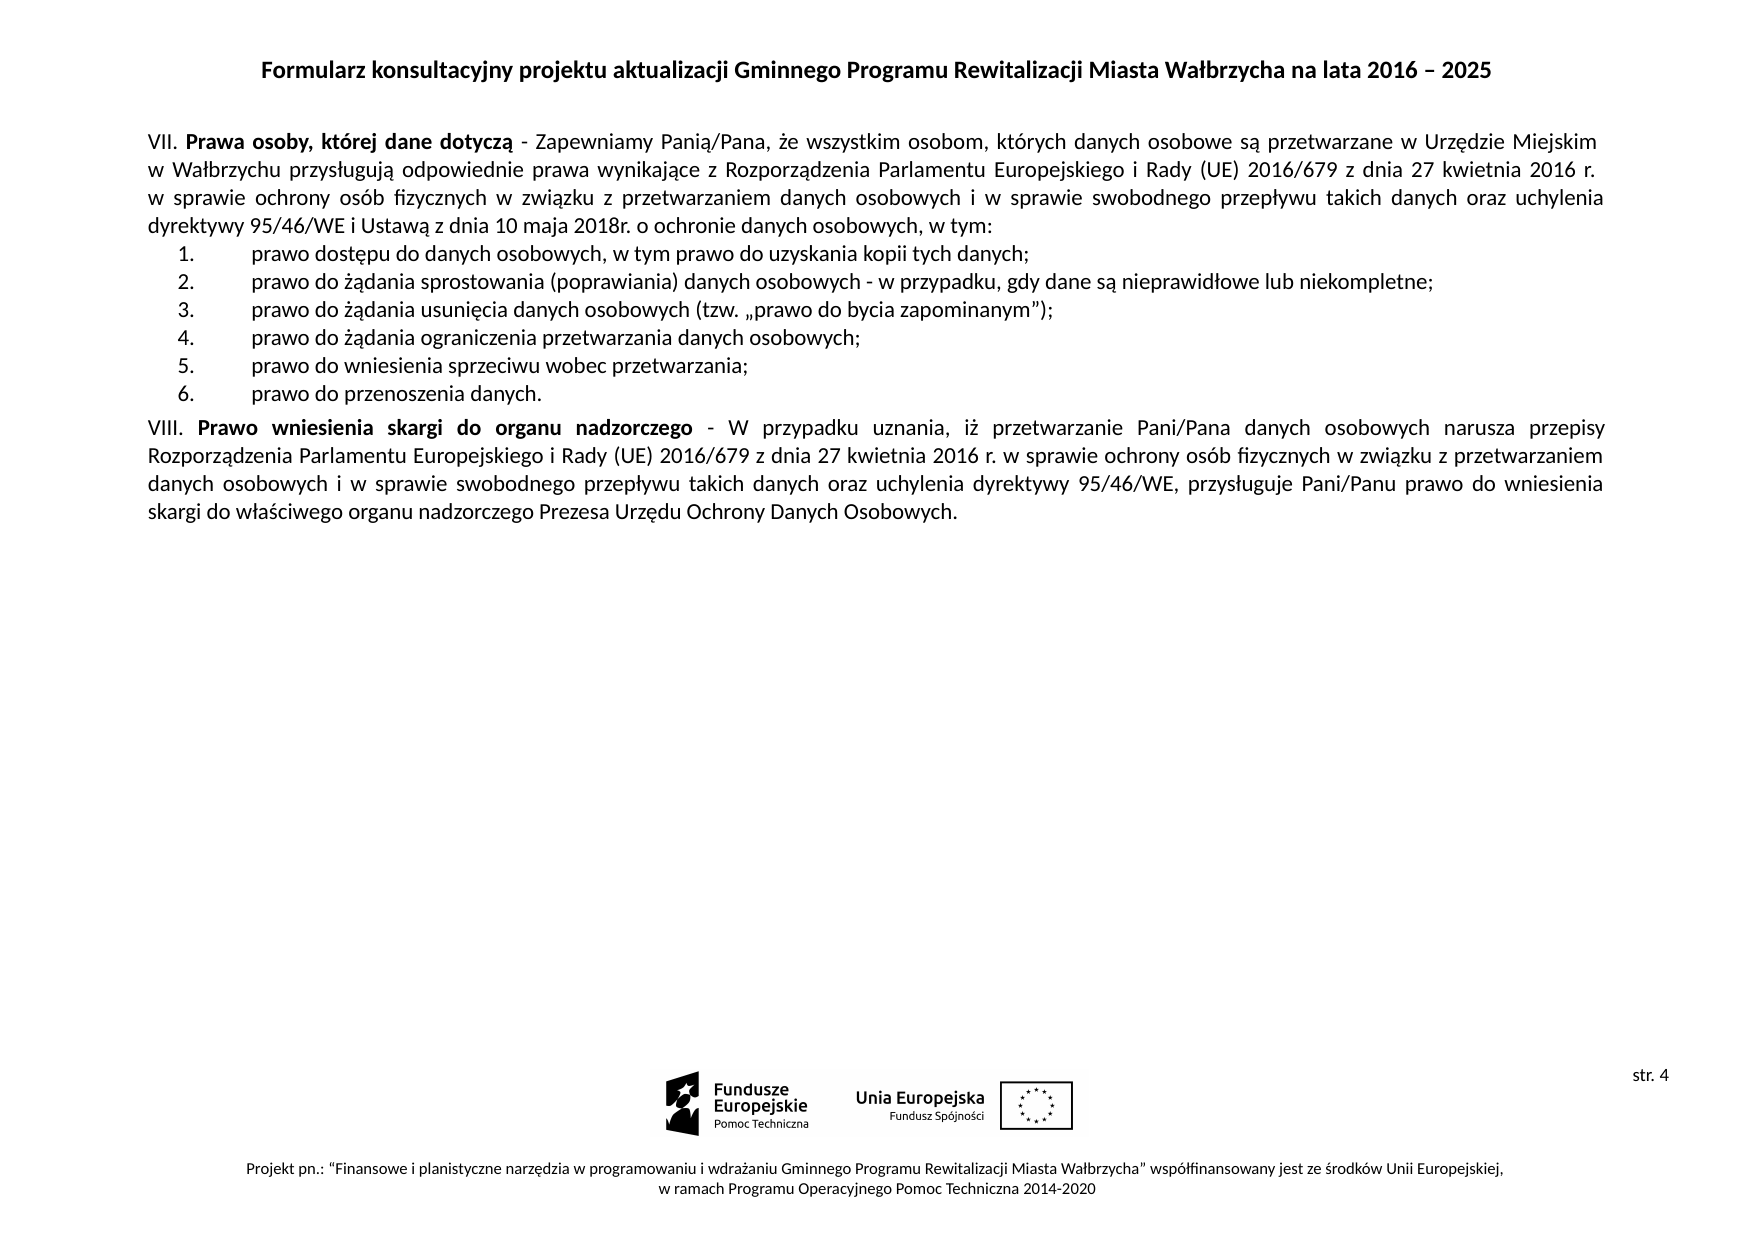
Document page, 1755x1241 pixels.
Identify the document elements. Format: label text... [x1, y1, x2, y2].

text VIII. Prawo wniesienia skargi do organu nadzorczego - W przypadku uznania, iż przetwarzanie Pani/Pana danych osobowych narusza przepisy Rozporządzenia Parlamentu Europejskiego i Rady (UE) 2016/679 z dnia 27 kwietnia 2016 r. w sprawie ochrony osób fizycznych w związku z przetwarzaniem danych osobowych i w sprawie swobodnego przepływu takich danych oraz uchylenia dyrektywy 95/46/WE, przysługuje Pani/Panu prawo do wniesienia skargi do właściwego organu nadzorczego Prezesa Urzędu Ochrony Danych Osobowych. [148, 413, 1606, 525]
text 1. prawo dostępu do danych osobowych, w tym prawo do uzyskania kopii tych danych; [177, 239, 1606, 267]
text VII. Prawa osoby, której dane dotyczą - Zapewniamy Panią/Pana, że wszystkim osobom, których danych osobowe są przetwarzane w Urzędzie Miejskim w Wałbrzychu przysługują odpowiednie prawa wynikające z Rozporządzenia Parlamentu Europejskiego i Rady (UE) 2016/679 z dnia 27 kwietnia 2016 r. w sprawie ochrony osób fizycznych w związku z przetwarzaniem danych osobowych i w sprawie swobodnego przepływu takich danych oraz uchylenia dyrektywy 95/46/WE i Ustawą z dnia 10 maja 2018r. o ochronie danych osobowych, w tym: [148, 127, 1606, 239]
text 2. prawo do żądania sprostowania (poprawiania) danych osobowych - w przypadku, gdy dane są nieprawidłowe lub niekompletne; [177, 267, 1606, 295]
text 5. prawo do wniesienia sprzeciwu wobec przetwarzania; [177, 351, 1606, 379]
text 6. prawo do przenoszenia danych. [177, 379, 1606, 407]
text 4. prawo do żądania ograniczenia przetwarzania danych osobowych; [177, 323, 1606, 351]
text 3. prawo do żądania usunięcia danych osobowych (tzw. „prawo do bycia zapominanym”); [177, 295, 1606, 323]
